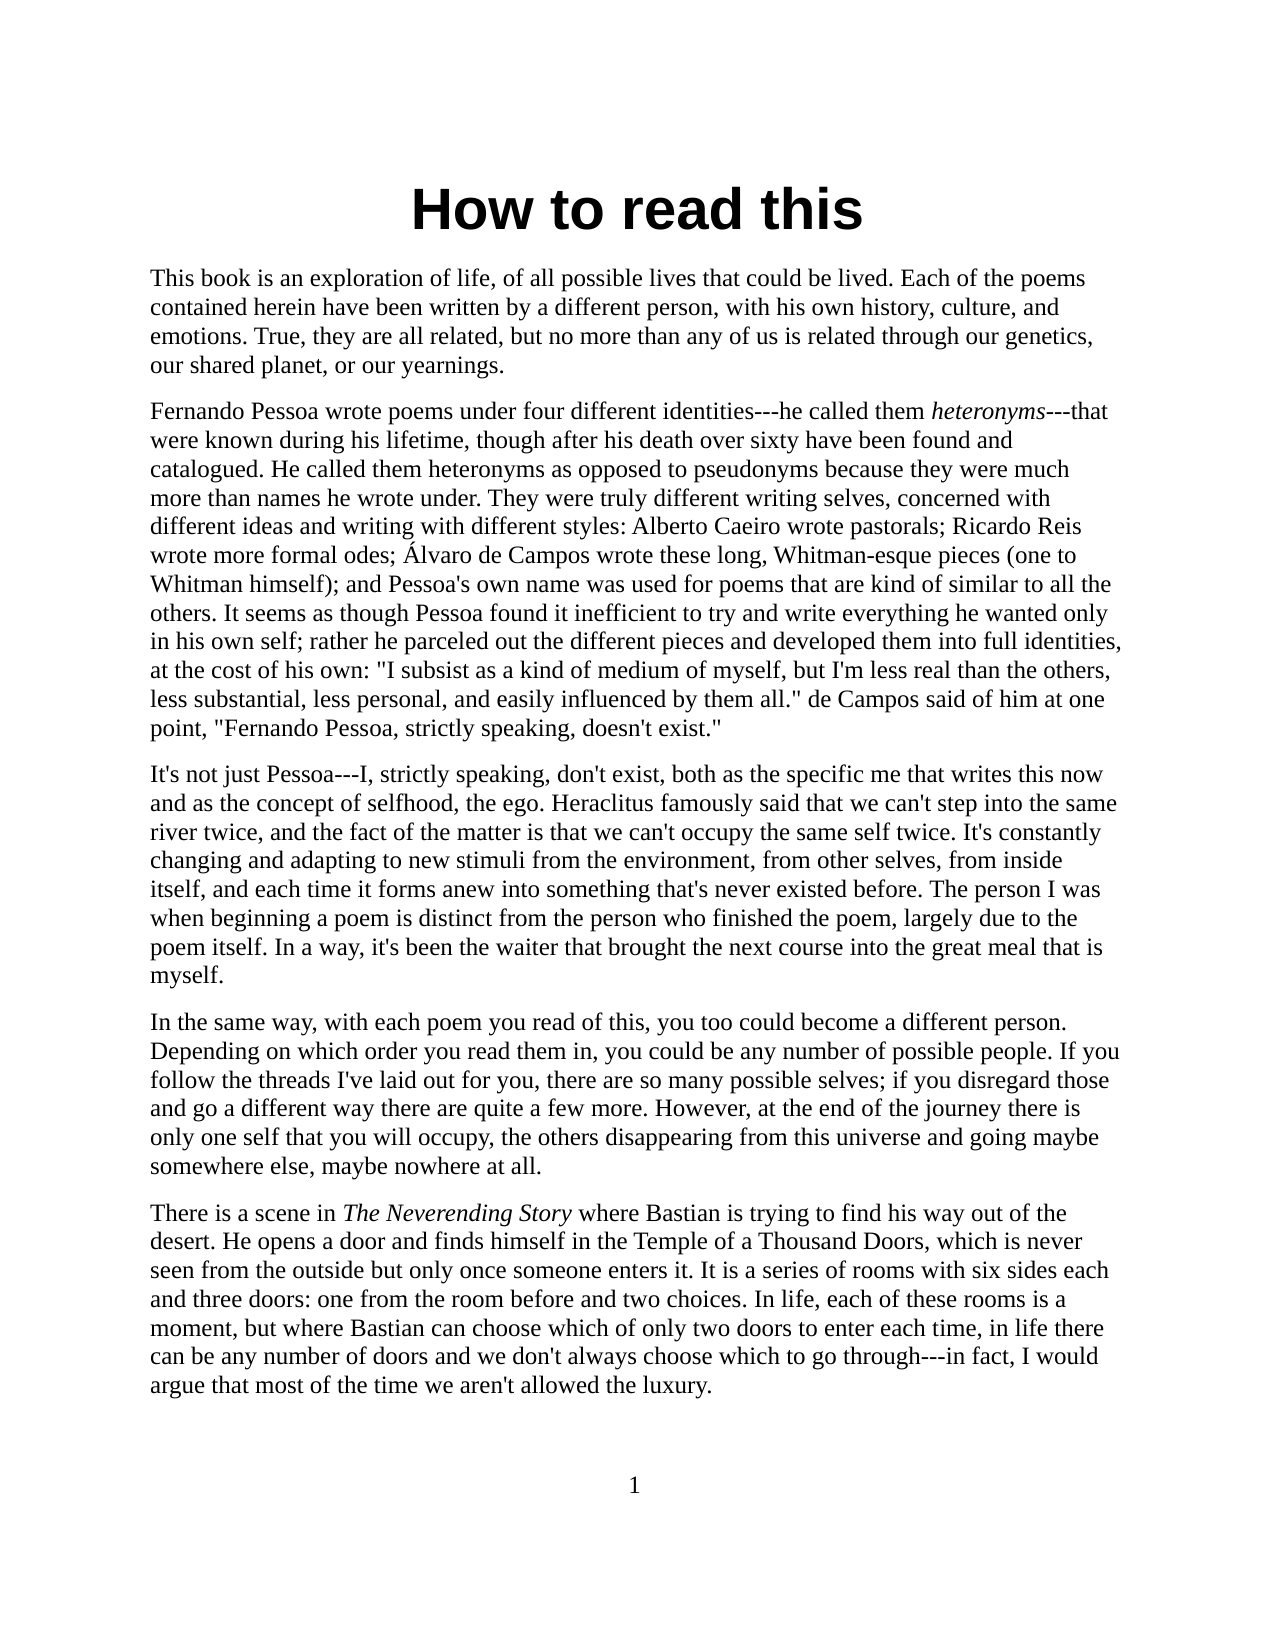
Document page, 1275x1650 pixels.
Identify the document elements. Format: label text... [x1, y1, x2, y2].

text Fernando Pessoa wrote poems under four different identities---he called them heteronyms---that were known during his lifetime, though after his death over sixty have been found and catalogued. He called them heteronyms as opposed to pseudonyms because they were much more than names he wrote under. They were truly different writing selves, concerned with different ideas and writing with different styles: Alberto Caeiro wrote pastorals; Ricardo Reis wrote more formal odes; Álvaro de Campos wrote these long, Whitman-esque pieces (one to Whitman himself); and Pessoa's own name was used for poems that are kind of similar to all the others. It seems as though Pessoa found it inefficient to try and write everything he wanted only in his own self; rather he parceled out the different pieces and developed them into full identities, at the cost of his own: "I subsist as a kind of medium of myself, but I'm less real than the others, less substantial, less personal, and easily influenced by them all." de Campos said of him at one point, "Fernando Pessoa, strictly speaking, doesn't exist." [150, 396, 1125, 741]
text There is a scene in The Neverending Story where Bastian is trying to find his way out of the desert. He opens a door and finds himself in the Temple of a Thousand Doors, which is never seen from the outside but only once someone enters it. It is a series of rooms with six sides each and three doors: one from the room before and two choices. In life, each of these rooms is a moment, but where Bastian can choose which of only two doors to enter each time, in life there can be any number of doors and we don't always choose which to go through---in fact, I would argue that most of the time we aren't allowed the luxury. [150, 1198, 1125, 1399]
title How to read this [150, 175, 1125, 242]
text It's not just Pessoa---I, strictly speaking, don't exist, both as the specific me that writes this now and as the concept of selfhood, the ego. Heraclitus famously said that we can't step into the same river twice, and the fact of the matter is that we can't occupy the same self twice. It's constantly changing and adapting to new stimuli from the environment, from other selves, from inside itself, and each time it forms anew into something that's never existed before. The person I was when beginning a poem is distinct from the person who finished the poem, largely due to the poem itself. In a way, it's been the waiter that brought the next course into the great meal that is myself. [150, 759, 1125, 989]
text In the same way, with each poem you read of this, you too could become a different person. Depending on which order you read them in, you could be any number of possible people. If you follow the threads I've laid out for you, there are so many possible selves; if you disregard those and go a different way there are quite a few more. However, at the end of the journey there is only one self that you will occupy, the others disappearing from this universe and going maybe somewhere else, maybe nowhere at all. [150, 1007, 1125, 1180]
text This book is an exploration of life, of all possible lives that could be lived. Each of the poems contained herein have been written by a different person, with his own history, culture, and emotions. True, they are all related, but no more than any of us is related through our genetics, our shared planet, or our yearnings. [150, 263, 1125, 378]
